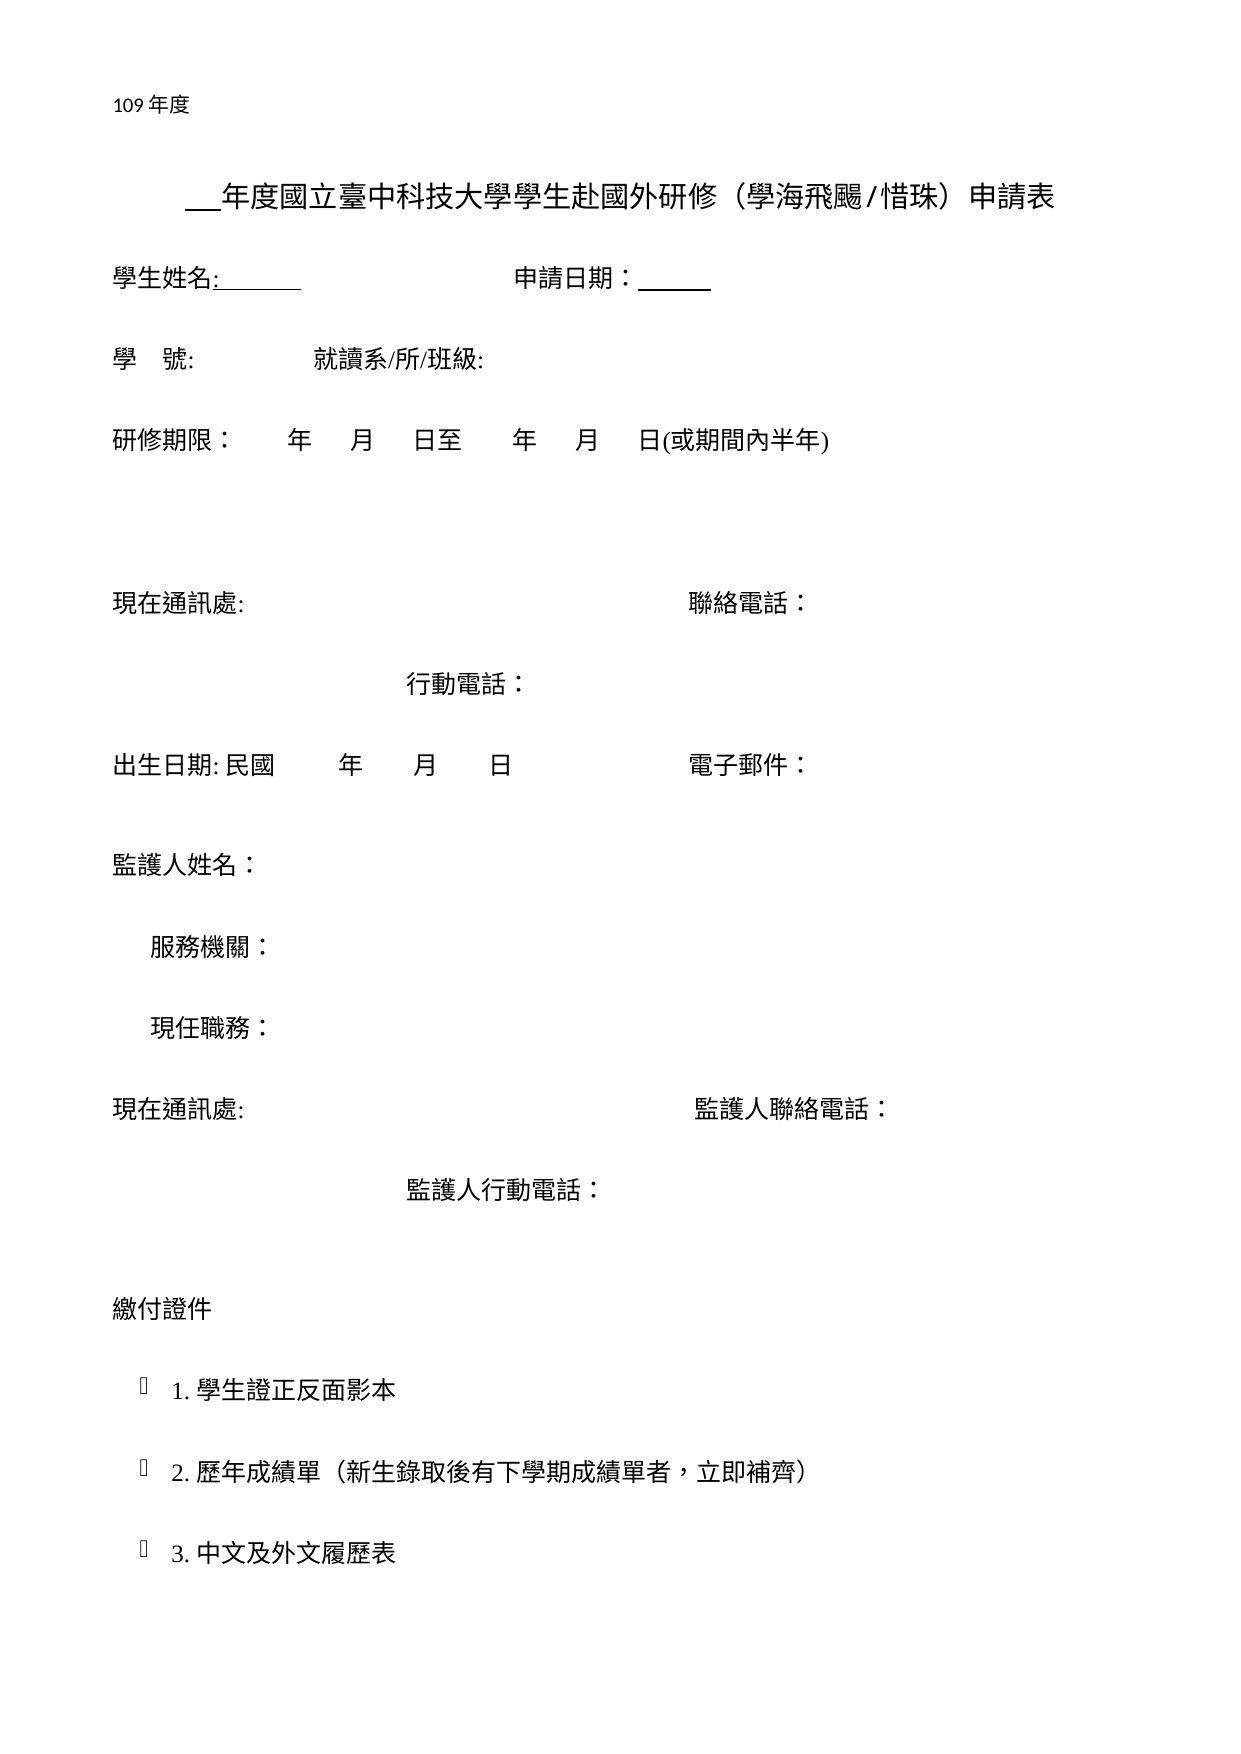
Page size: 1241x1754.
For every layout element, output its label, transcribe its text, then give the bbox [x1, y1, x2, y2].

table_cell 2. 歷年成績單（新生錄取後有下學期成績單者，立即補齊） [160, 1429, 1043, 1510]
text 學生姓名: 申請日期： [112, 235, 1128, 297]
text 現任職務： [112, 985, 1128, 1047]
table_cell  [112, 1429, 160, 1510]
text 服務機關： [112, 903, 1128, 966]
table_cell 3. 中文及外文履歷表 [160, 1510, 1043, 1591]
text 行動電話： [112, 641, 1128, 703]
text 現在通訊處: 監護人聯絡電話： [112, 1066, 1128, 1128]
text 繳付證件 [112, 1266, 1128, 1328]
table_cell  [112, 1510, 160, 1591]
text 學 號: 就讀系/所/班級: [112, 316, 1128, 378]
text 監護人行動電話： [112, 1147, 1128, 1210]
table_header 1. 學生證正反面影本 [160, 1347, 1043, 1428]
text 研修期限： 年 月 日至 年 月 日(或期間內半年) [112, 397, 1128, 460]
text 監護人姓名： [112, 822, 1128, 885]
text 年度國立臺中科技大學學生赴國外研修（學海飛颺/惜珠）申請表 [112, 153, 1128, 216]
text 現在通訊處: 聯絡電話： [112, 560, 1128, 622]
table_header  [112, 1347, 160, 1428]
text 出生日期: 民國 年 月 日 電子郵件： [112, 722, 1128, 785]
